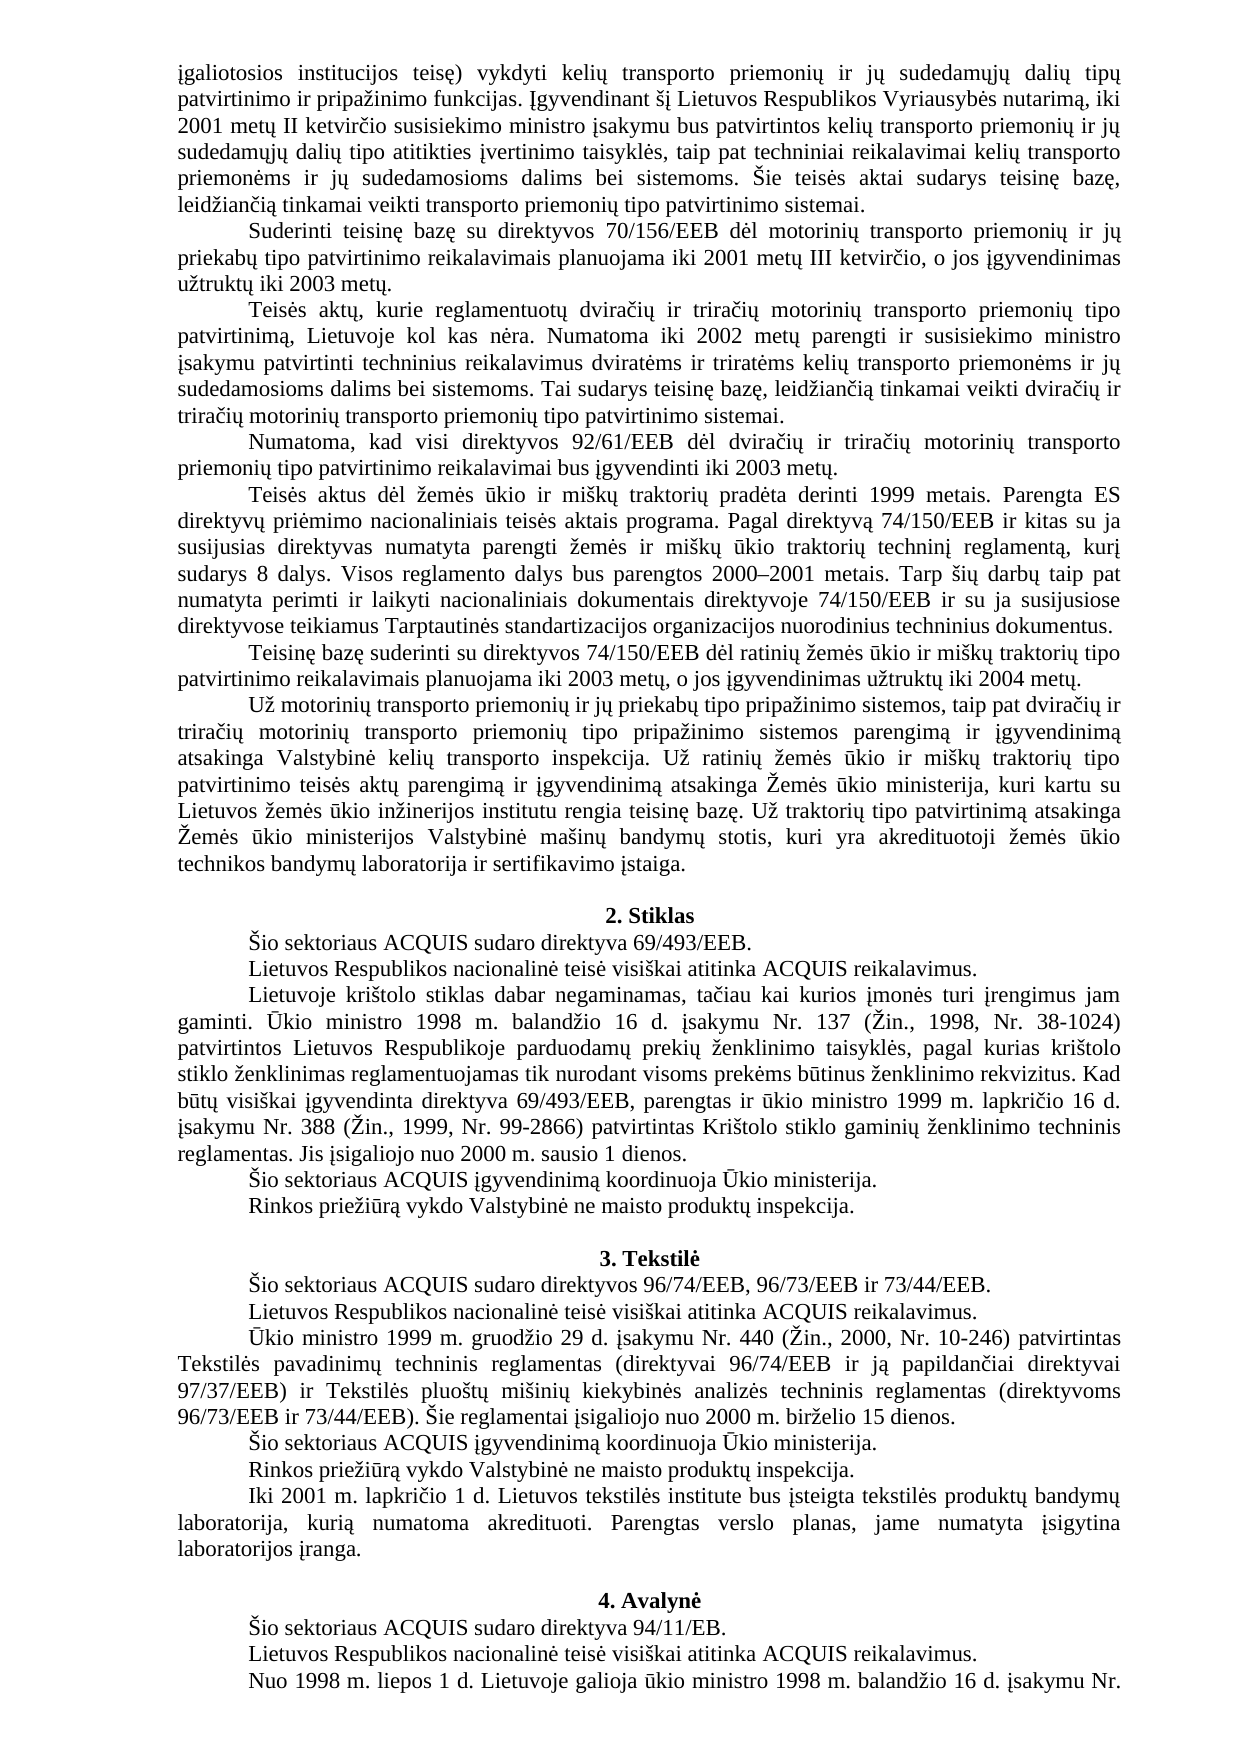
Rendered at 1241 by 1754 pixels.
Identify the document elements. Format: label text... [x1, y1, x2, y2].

text Šio sektoriaus acquis sudaro direktyva 69/493/EEB. [177, 929, 1122, 955]
text Ūkio ministro 1999 m. gruodžio 29 d. įsakymu Nr. 440 (Žin., 2000, Nr. 10-246) patvirtintas Tekstilės pavadinimų techninis reglamentas (direktyvai 96/74/EEB ir ją papildančiai direktyvai 97/37/EEB) ir Tekstilės pluoštų mišinių kiekybinės analizės techninis reglamentas (direktyvoms 96/73/EEB ir 73/44/EEB). Šie reglamentai įsigaliojo nuo 2000 m. birželio 15 dienos. [177, 1324, 1122, 1429]
text Rinkos priežiūrą vykdo Valstybinė ne maisto produktų inspekcija. [177, 1456, 1122, 1482]
text Lietuvos Respublikos nacionalinė teisė visiškai atitinka acquis reikalavimus. [177, 1298, 1122, 1324]
text Šio sektoriaus acquis įgyvendinimą koordinuoja Ūkio ministerija. [177, 1429, 1122, 1456]
text Šio sektoriaus acquis sudaro direktyva 94/11/EB. [177, 1614, 1122, 1640]
text įgaliotosios institucijos teisę) vykdyti kelių transporto priemonių ir jų sudedamųjų dalių tipų patvirtinimo ir pripažinimo funkcijas. Įgyvendinant šį Lietuvos Respublikos Vyriausybės nutarimą, iki 2001 metų II ketvirčio susisiekimo ministro įsakymu bus patvirtintos kelių transporto priemonių ir jų sudedamųjų dalių tipo atitikties įvertinimo taisyklės, taip pat techniniai reikalavimai kelių transporto priemonėms ir jų sudedamosioms dalims bei sistemoms. Šie teisės aktai sudarys teisinę bazę, leidžiančią tinkamai veikti transporto priemonių tipo patvirtinimo sistemai. [177, 59, 1122, 217]
text 4. Avalynė [177, 1588, 1122, 1614]
text Iki 2001 m. lapkričio 1 d. Lietuvos tekstilės institute bus įsteigta tekstilės produktų bandymų laboratorija, kurią numatoma akredituoti. Parengtas verslo planas, jame numatyta įsigytina laboratorijos įranga. [177, 1482, 1122, 1561]
text Suderinti teisinę bazę su direktyvos 70/156/EEB dėl motorinių transporto priemonių ir jų priekabų tipo patvirtinimo reikalavimais planuojama iki 2001 metų III ketvirčio, o jos įgyvendinimas užtruktų iki 2003 metų. [177, 217, 1122, 296]
text Rinkos priežiūrą vykdo Valstybinė ne maisto produktų inspekcija. [177, 1192, 1122, 1219]
text 3. Tekstilė [177, 1245, 1122, 1271]
text Lietuvoje krištolo stiklas dabar negaminamas, tačiau kai kurios įmonės turi įrengimus jam gaminti. Ūkio ministro 1998 m. balandžio 16 d. įsakymu Nr. 137 (Žin., 1998, Nr. 38-1024) patvirtintos Lietuvos Respublikoje parduodamų prekių ženklinimo taisyklės, pagal kurias krištolo stiklo ženklinimas reglamentuojamas tik nurodant visoms prekėms būtinus ženklinimo rekvizitus. Kad būtų visiškai įgyvendinta direktyva 69/493/EEB, parengtas ir ūkio ministro 1999 m. lapkričio 16 d. įsakymu Nr. 388 (Žin., 1999, Nr. 99-2866) patvirtintas Krištolo stiklo gaminių ženklinimo techninis reglamentas. Jis įsigaliojo nuo 2000 m. sausio 1 dienos. [177, 981, 1122, 1166]
text Teisinę bazę suderinti su direktyvos 74/150/EEB dėl ratinių žemės ūkio ir miškų traktorių tipo patvirtinimo reikalavimais planuojama iki 2003 metų, o jos įgyvendinimas užtruktų iki 2004 metų. [177, 639, 1122, 692]
text Už motorinių transporto priemonių ir jų priekabų tipo pripažinimo sistemos, taip pat dviračių ir triračių motorinių transporto priemonių tipo pripažinimo sistemos parengimą ir įgyvendinimą atsakinga Valstybinė kelių transporto inspekcija. Už ratinių žemės ūkio ir miškų traktorių tipo patvirtinimo teisės aktų parengimą ir įgyvendinimą atsakinga Žemės ūkio ministerija, kuri kartu su Lietuvos žemės ūkio inžinerijos institutu rengia teisinę bazę. Už traktorių tipo patvirtinimą atsakinga Žemės ūkio ministerijos Valstybinė mašinų bandymų stotis, kuri yra akredituotoji žemės ūkio technikos bandymų laboratorija ir sertifikavimo įstaiga. [177, 692, 1122, 876]
text 2. Stiklas [177, 902, 1122, 929]
text Teisės aktų, kurie reglamentuotų dviračių ir triračių motorinių transporto priemonių tipo patvirtinimą, Lietuvoje kol kas nėra. Numatoma iki 2002 metų parengti ir susisiekimo ministro įsakymu patvirtinti techninius reikalavimus dviratėms ir triratėms kelių transporto priemonėms ir jų sudedamosioms dalims bei sistemoms. Tai sudarys teisinę bazę, leidžiančią tinkamai veikti dviračių ir triračių motorinių transporto priemonių tipo patvirtinimo sistemai. [177, 296, 1122, 428]
text Lietuvos Respublikos nacionalinė teisė visiškai atitinka acquis reikalavimus. [177, 1640, 1122, 1667]
text Šio sektoriaus acquis įgyvendinimą koordinuoja Ūkio ministerija. [177, 1166, 1122, 1192]
text Teisės aktus dėl žemės ūkio ir miškų traktorių pradėta derinti 1999 metais. Parengta ES direktyvų priėmimo nacionaliniais teisės aktais programa. Pagal direktyvą 74/150/EEB ir kitas su ja susijusias direktyvas numatyta parengti žemės ir miškų ūkio traktorių techninį reglamentą, kurį sudarys 8 dalys. Visos reglamento dalys bus parengtos 2000–2001 metais. Tarp šių darbų taip pat numatyta perimti ir laikyti nacionaliniais dokumentais direktyvoje 74/150/EEB ir su ja susijusiose direktyvose teikiamus Tarptautinės standartizacijos organizacijos nuorodinius techninius dokumentus. [177, 481, 1122, 639]
text Nuo 1998 m. liepos 1 d. Lietuvoje galioja ūkio ministro 1998 m. balandžio 16 d. įsakymu Nr. [177, 1667, 1122, 1693]
text Šio sektoriaus acquis sudaro direktyvos 96/74/EEB, 96/73/EEB ir 73/44/EEB. [177, 1271, 1122, 1298]
text Lietuvos Respublikos nacionalinė teisė visiškai atitinka acquis reikalavimus. [177, 955, 1122, 981]
text Numatoma, kad visi direktyvos 92/61/EEB dėl dviračių ir triračių motorinių transporto priemonių tipo patvirtinimo reikalavimai bus įgyvendinti iki 2003 metų. [177, 428, 1122, 481]
